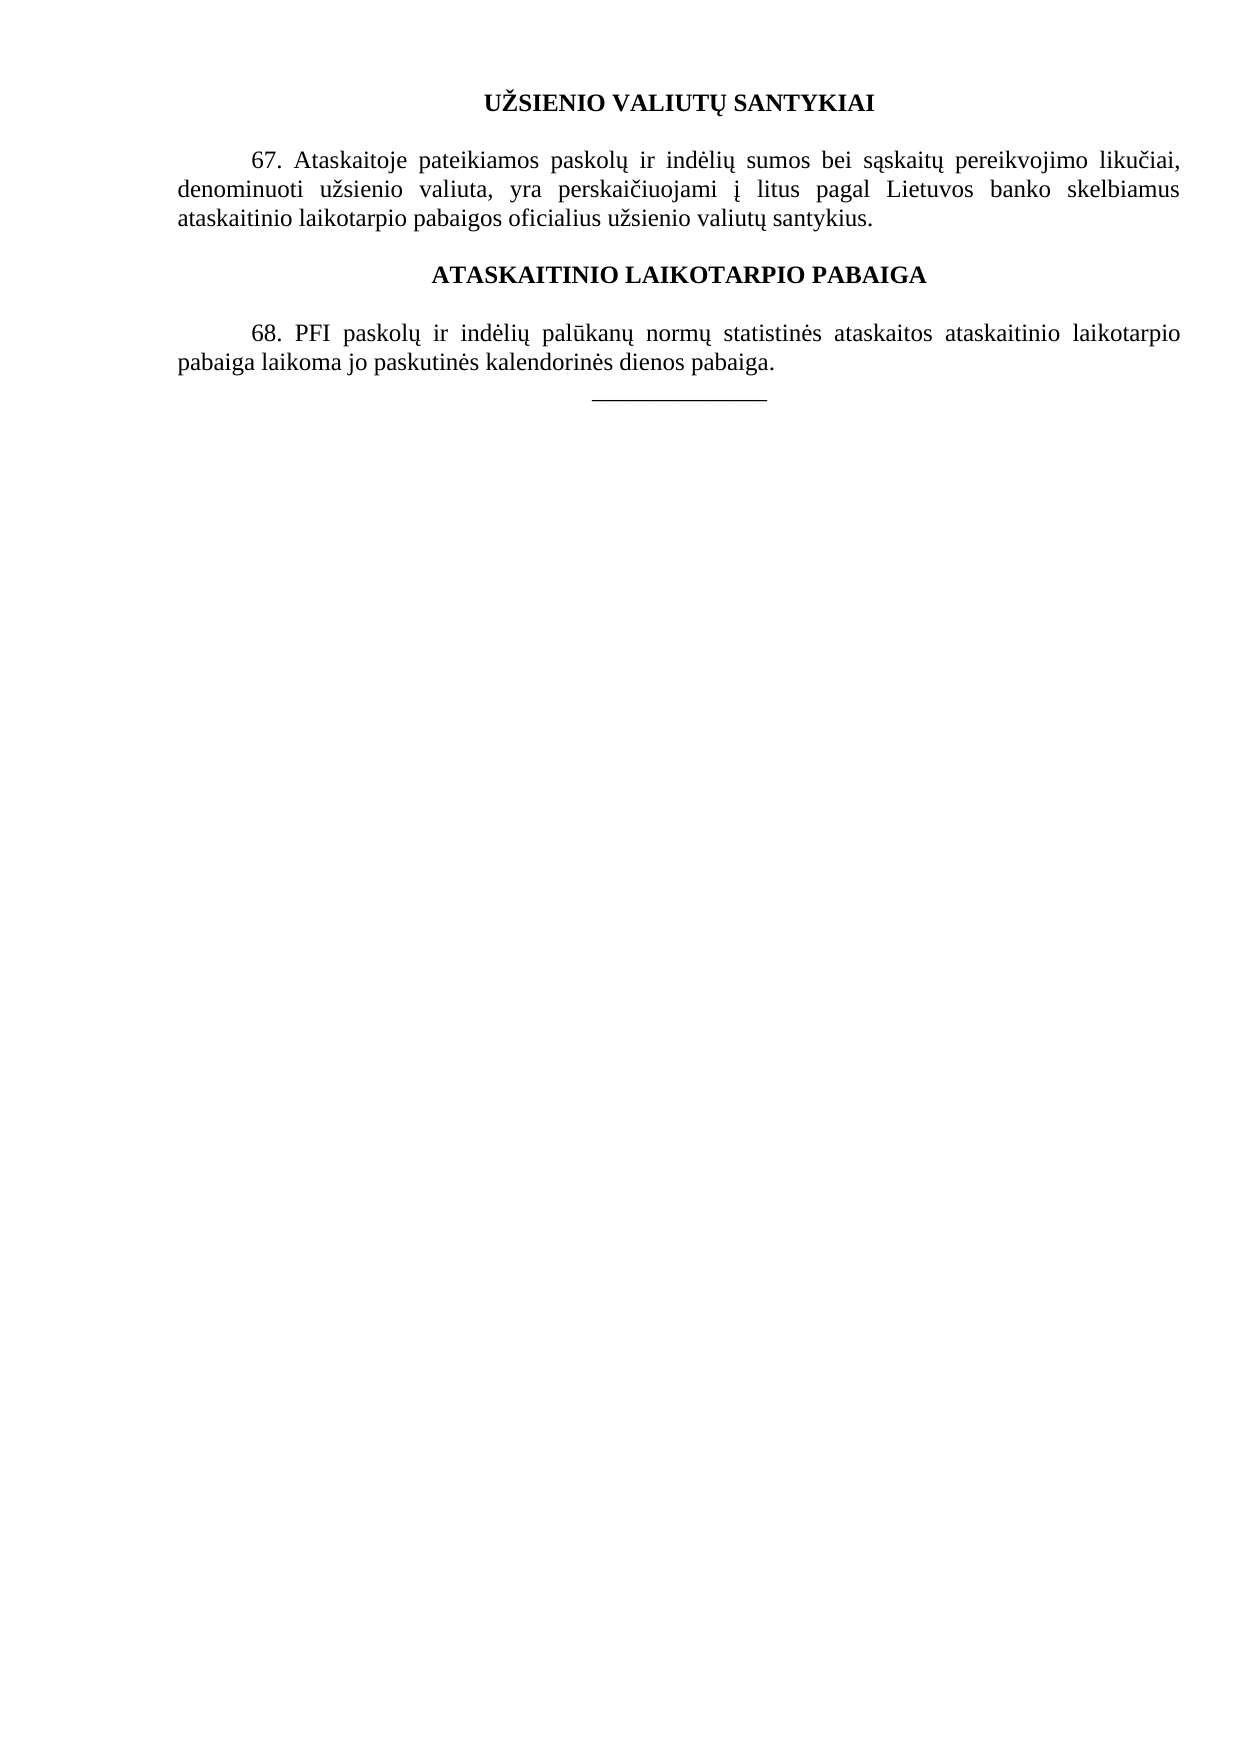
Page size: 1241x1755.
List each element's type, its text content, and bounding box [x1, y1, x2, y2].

text ______________ [177, 375, 1181, 404]
text ATASKAITINIO LAIKOTARPIO PABAIGA [177, 260, 1181, 289]
text 67. Ataskaitoje pateikiamos paskolų ir indėlių sumos bei sąskaitų pereikvojimo likučiai, denominuoti užsienio valiuta, yra perskaičiuojami į litus pagal Lietuvos banko skelbiamus ataskaitinio laikotarpio pabaigos oficialius užsienio valiutų santykius. [177, 145, 1181, 232]
text UŽSIENIO VALIUTŲ SANTYKIAI [177, 88, 1181, 117]
text 68. PFI paskolų ir indėlių palūkanų normų statistinės ataskaitos ataskaitinio laikotarpio pabaiga laikoma jo paskutinės kalendorinės dienos pabaiga. [177, 318, 1181, 375]
